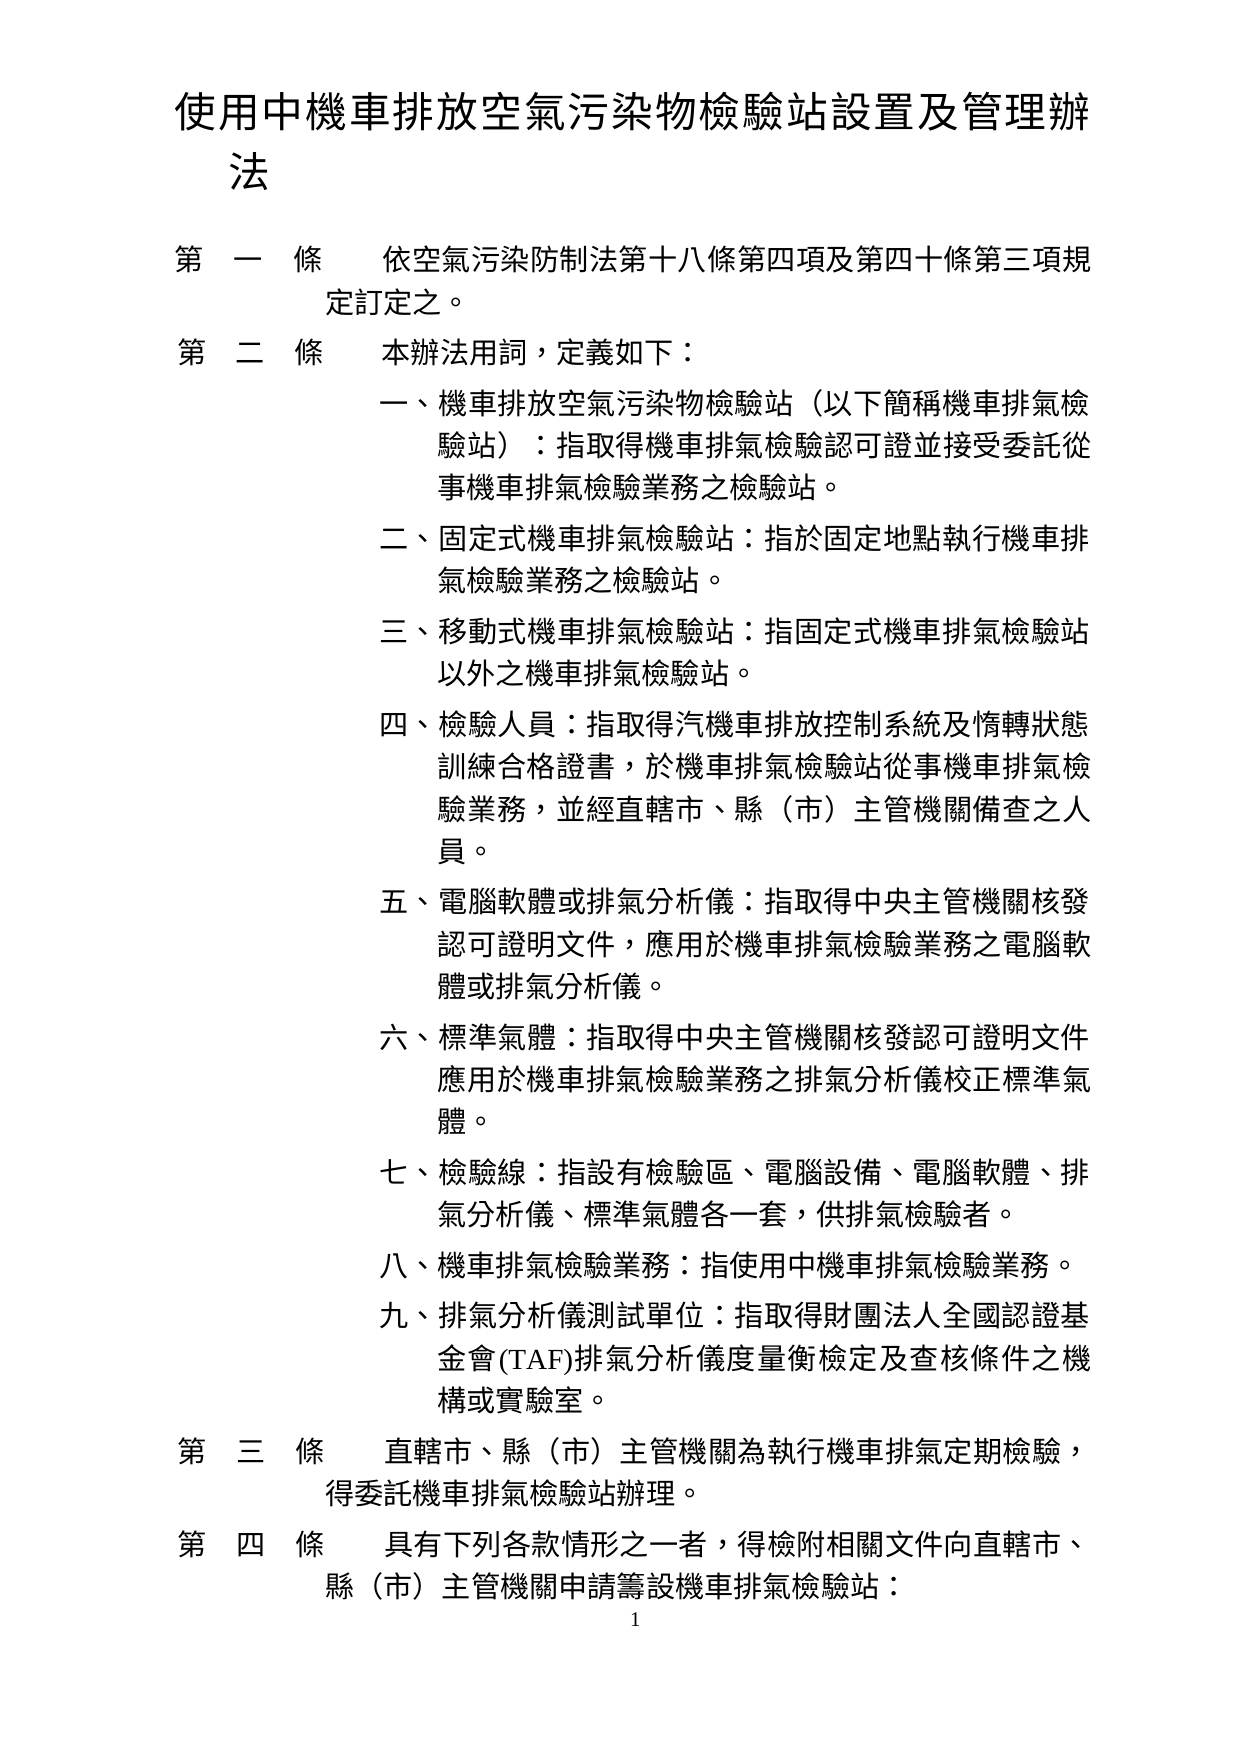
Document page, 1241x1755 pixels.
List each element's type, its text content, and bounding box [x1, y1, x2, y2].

text 第 一 條 依空氣污染防制法第十八條第四項及第四十條第三項規定訂定之。 [174, 237, 1093, 321]
text 第 二 條 本辦法用詞，定義如下： [177, 330, 1093, 372]
text 一、機車排放空氣污染物檢驗站（以下簡稱機車排氣檢驗站）：指取得機車排氣檢驗認可證並接受委託從事機車排氣檢驗業務之檢驗站。 [379, 380, 1093, 507]
text 五、電腦軟體或排氣分析儀：指取得中央主管機關核發認可證明文件，應用於機車排氣檢驗業務之電腦軟體或排氣分析儀。 [379, 879, 1093, 1006]
text 七、檢驗線：指設有檢驗區、電腦設備、電腦軟體、排氣分析儀、標準氣體各一套，供排氣檢驗者。 [379, 1149, 1093, 1234]
text 二、固定式機車排氣檢驗站：指於固定地點執行機車排氣檢驗業務之檢驗站。 [379, 516, 1093, 600]
text 八、機車排氣檢驗業務：指使用中機車排氣檢驗業務。 [379, 1242, 1093, 1284]
text 九、排氣分析儀測試單位：指取得財團法人全國認證基金會(TAF)排氣分析儀度量衡檢定及查核條件之機構或實驗室。 [379, 1293, 1093, 1420]
text 三、移動式機車排氣檢驗站：指固定式機車排氣檢驗站以外之機車排氣檢驗站。 [379, 608, 1093, 693]
text 第 四 條 具有下列各款情形之一者，得檢附相關文件向直轄市、縣（市）主管機關申請籌設機車排氣檢驗站： [177, 1521, 1093, 1606]
text 六、標準氣體：指取得中央主管機關核發認可證明文件，應用於機車排氣檢驗業務之排氣分析儀校正標準氣體。 [379, 1014, 1093, 1141]
text 第 三 條 直轄市、縣（市）主管機關為執行機車排氣定期檢驗，得委託機車排氣檢驗站辦理。 [177, 1428, 1093, 1513]
text 使用中機車排放空氣污染物檢驗站設置及管理辦法 [174, 79, 1093, 200]
text 四、檢驗人員：指取得汽機車排放控制系統及惰轉狀態訓練合格證書，於機車排氣檢驗站從事機車排氣檢驗業務，並經直轄市、縣（市）主管機關備查之人員。 [379, 701, 1093, 871]
